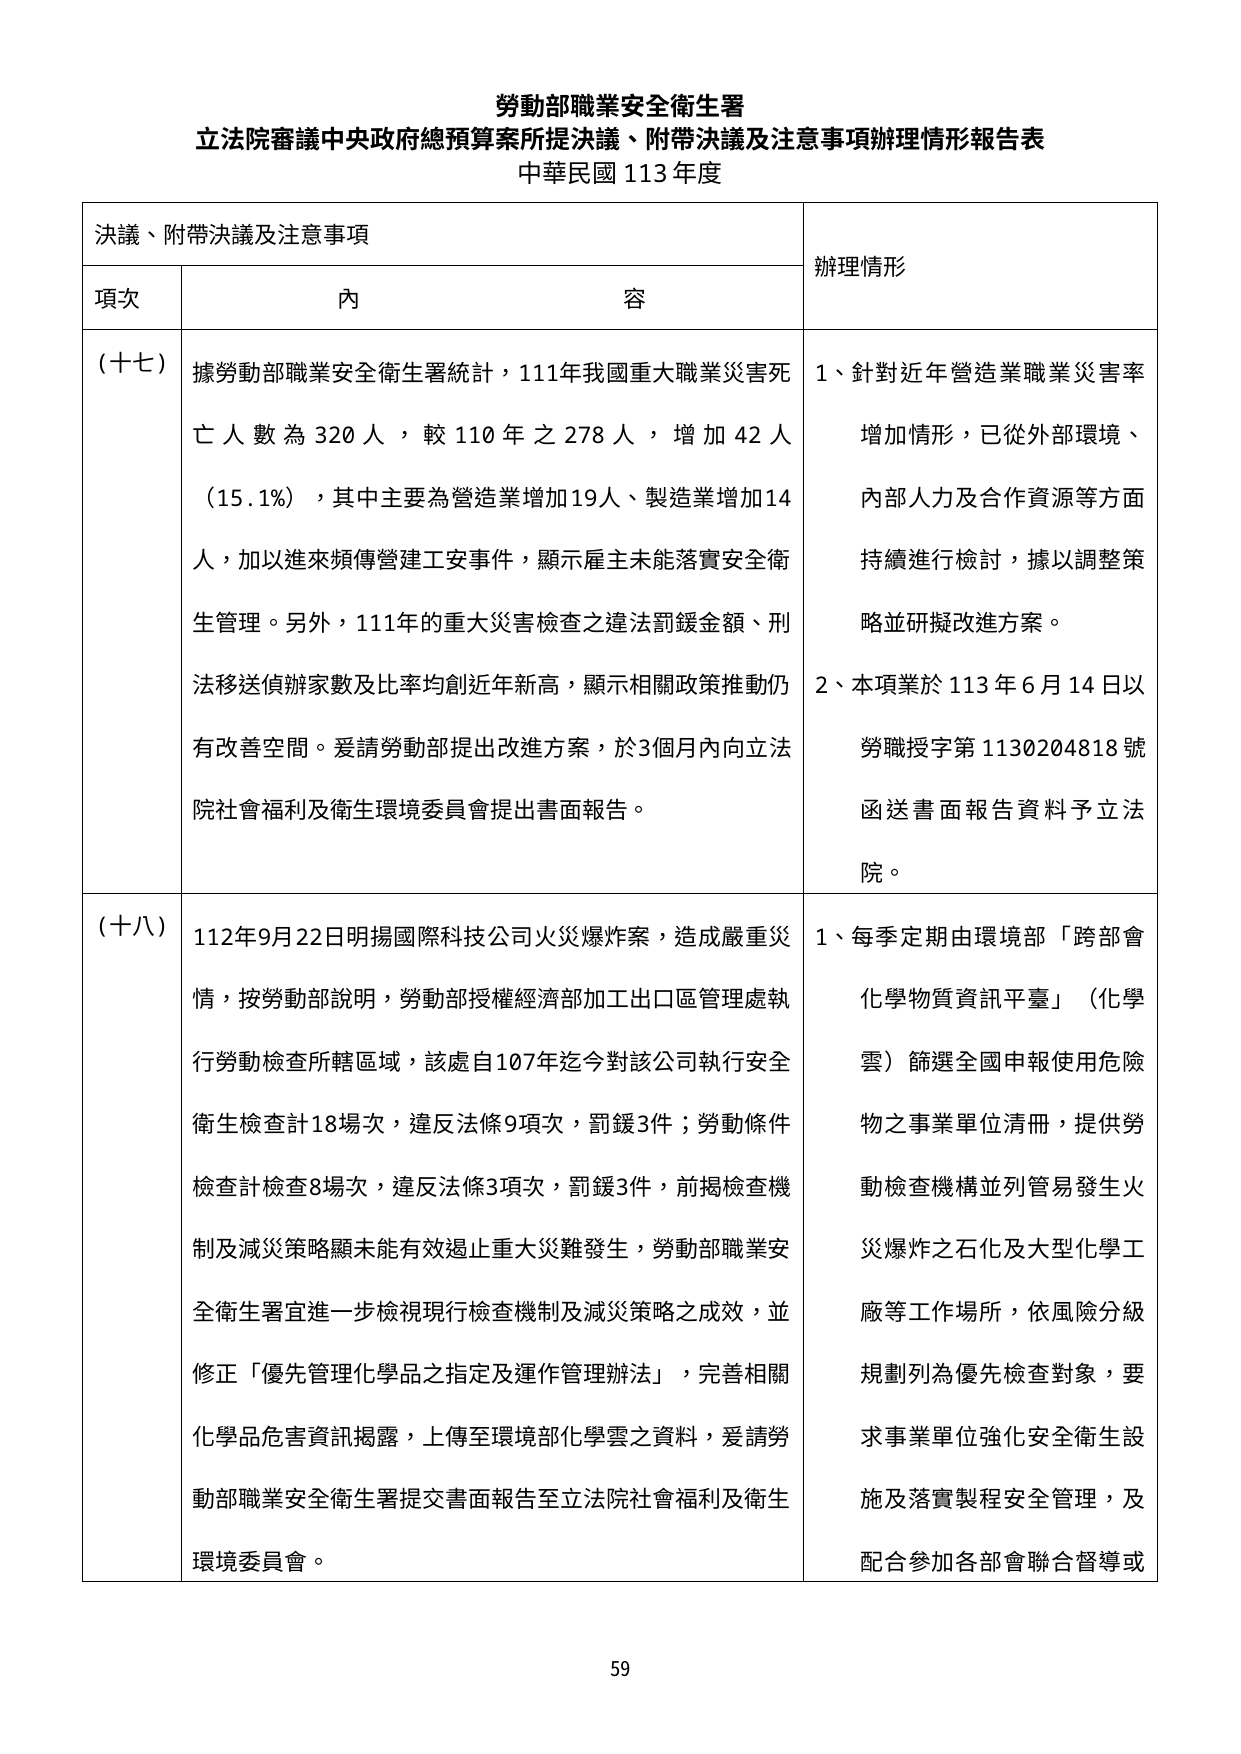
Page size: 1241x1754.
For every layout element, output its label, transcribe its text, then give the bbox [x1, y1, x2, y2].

table_cell 項次 [83, 266, 181, 329]
table_cell 內 容 [182, 266, 803, 329]
table_cell (十八) [83, 894, 181, 1581]
table_header 辦理情形 [804, 203, 1157, 329]
table_header 決議、附帶決議及注意事項 [83, 203, 803, 265]
table_cell 每季定期由環境部「跨部會化學物質資訊平臺」（化學雲）篩選全國申報使用危險物之事業單位清冊，提供勞動檢查機構並列管易發生火災爆炸之石化及大型化學工廠等工作場所，依風險分級規劃列為優先檢查對象，要求事業單位強化安全衛生設施及落實製程安全管理，及配合參加各部會聯合督導或 [804, 894, 1157, 1581]
table_cell (十七) [83, 330, 181, 892]
table_cell 112年9月22日明揚國際科技公司火災爆炸案，造成嚴重災情，按勞動部說明，勞動部授權經濟部加工出口區管理處執行勞動檢查所轄區域，該處自107年迄今對該公司執行安全衛生檢查計18場次，違反法條9項次，罰鍰3件；勞動條件檢查計檢查8場次，違反法條3項次，罰鍰3件，前揭檢查機制及減災策略顯未能有效遏止重大災難發生，勞動部職業安全衛生署宜進一步檢視現行檢查機制及減災策略之成效，並修正「優先管理化學品之指定及運作管理辦法」，完善相關化學品危害資訊揭露，上傳至環境部化學雲之資料，爰請勞動部職業安全衛生署提交書面報告至立法院社會福利及衛生環境委員會。 [182, 894, 803, 1581]
table_cell 據勞動部職業安全衛生署統計，111年我國重大職業災害死亡人數為320人，較110年之278人，增加42人（15.1%），其中主要為營造業增加19人、製造業增加14人，加以進來頻傳營建工安事件，顯示雇主未能落實安全衛生管理。另外，111年的重大災害檢查之違法罰鍰金額、刑法移送偵辦家數及比率均創近年新高，顯示相關政策推動仍有改善空間。爰請勞動部提出改進方案，於3個月內向立法院社會福利及衛生環境委員會提出書面報告。 [182, 330, 803, 892]
table_cell 針對近年營造業職業災害率增加情形，已從外部環境、內部人力及合作資源等方面持續進行檢討，據以調整策略並研擬改進方案。 本項業於113年6月14日以勞職授字第1130204818號函送書面報告資料予立法院。 [804, 330, 1157, 892]
